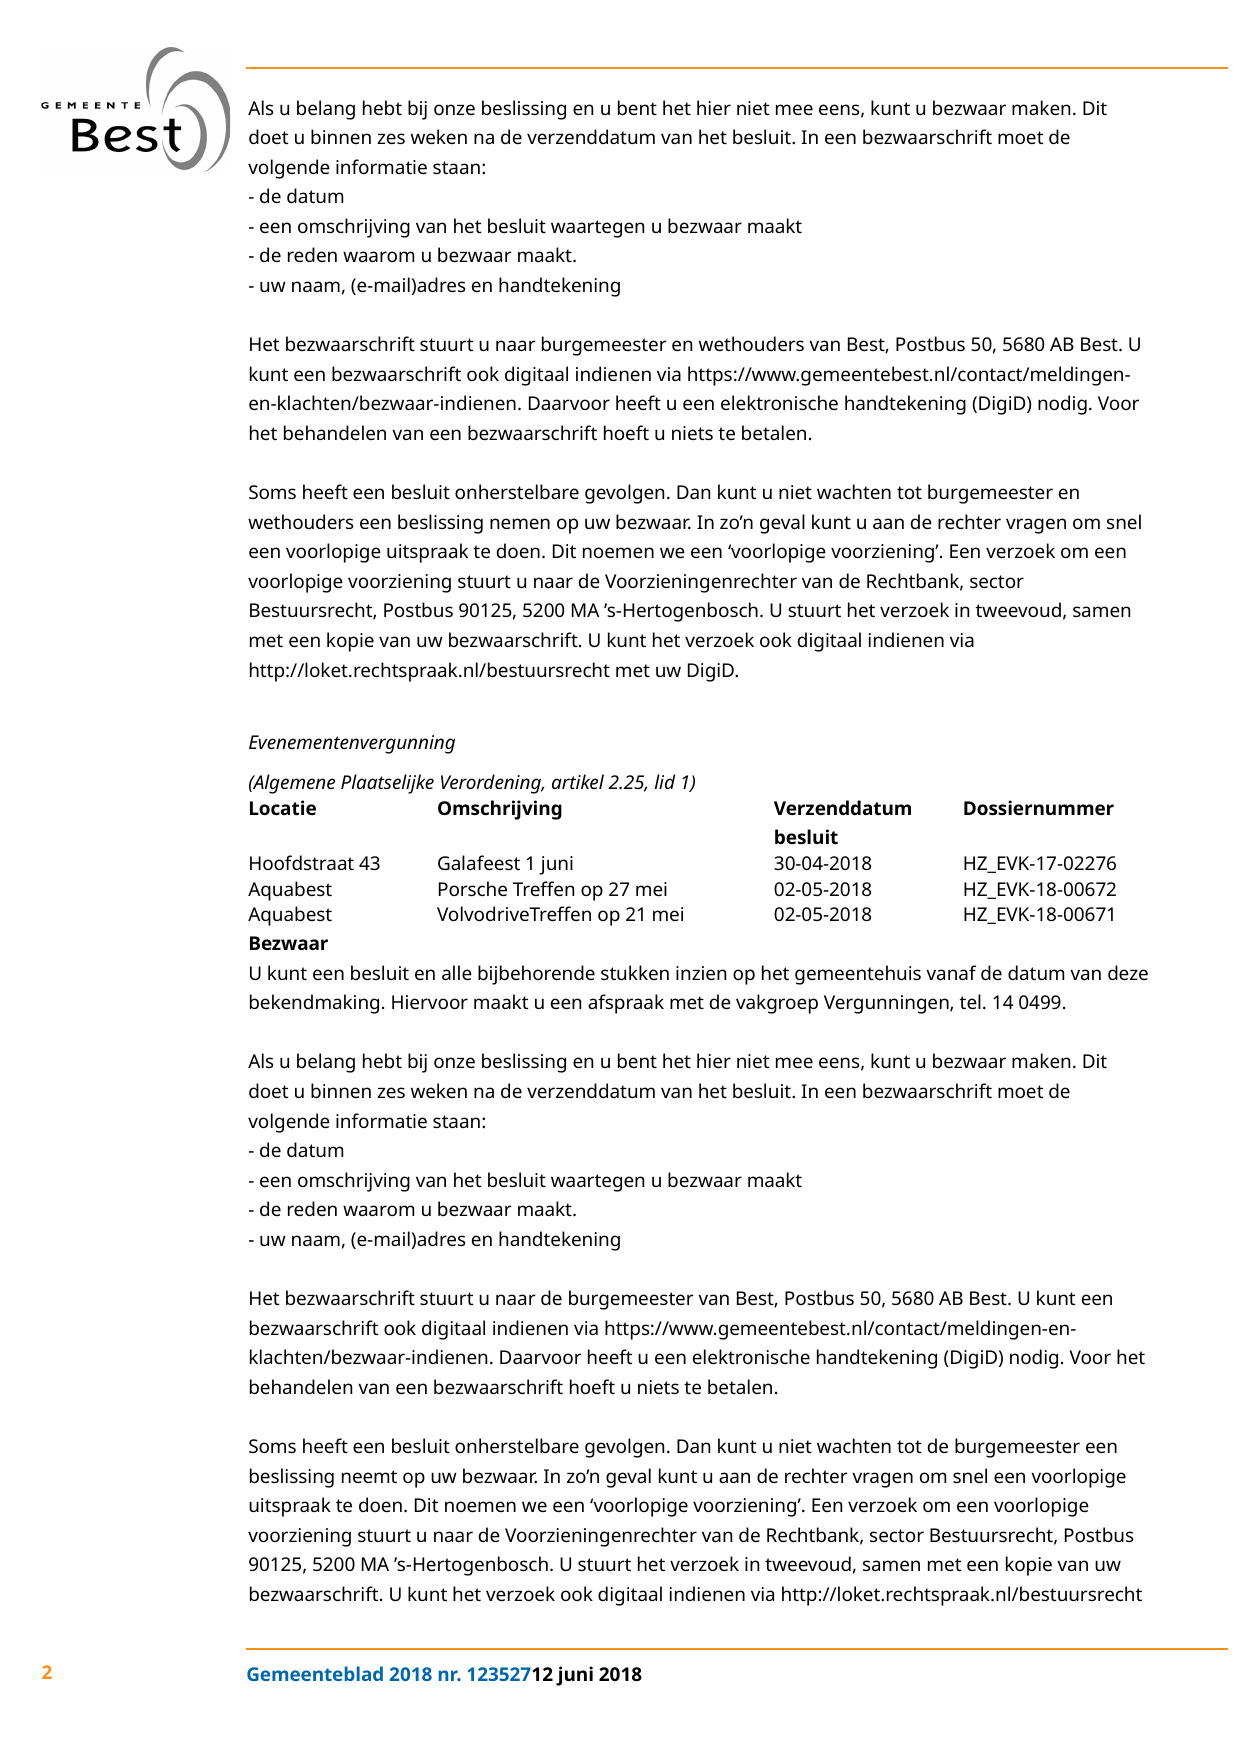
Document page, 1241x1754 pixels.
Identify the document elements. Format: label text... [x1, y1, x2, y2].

table_cell 02-05-2018 [774, 876, 963, 901]
text Als u belang hebt bij onze beslissing en u bent het hier niet mee eens, kunt u bezwaar maken. Dit doet u binnen zes weken na de verzenddatum van het besluit. In een bezwaarschrift moet de volgende informatie staan: [248, 95, 1152, 180]
table_header Dossiernummer [963, 795, 1152, 850]
table_header Omschrijving [437, 795, 774, 850]
text Soms heeft een besluit onherstelbare gevolgen. Dan kunt u niet wachten tot burgemeester en wethouders een beslissing nemen op uw bezwaar. In zo’n geval kunt u aan de rechter vragen om snel een voorlopige uitspraak te doen. Dit noemen we een ‘voorlopige voorziening’. Een verzoek om een voorlopige voorziening stuurt u naar de Voorzieningenrechter van de Rechtbank, sector Bestuursrecht, Postbus 90125, 5200 MA ’s-Hertogenbosch. U stuurt het verzoek in tweevoud, samen met een kopie van uw bezwaarschrift. U kunt het verzoek ook digitaal indienen via http://loket.rechtspraak.nl/bestuursrecht met uw DigiD. [248, 479, 1152, 683]
table_header Locatie [248, 795, 437, 850]
text Het bezwaarschrift stuurt u naar de burgemeester van Best, Postbus 50, 5680 AB Best. U kunt een bezwaarschrift ook digitaal indienen via https://www.gemeentebest.nl/contact/meldingen-en-klachten/bezwaar-indienen. Daarvoor heeft u een elektronische handtekening (DigiD) nodig. Voor het behandelen van een bezwaarschrift hoeft u niets te betalen. [248, 1285, 1152, 1400]
table_cell HZ_EVK-18-00672 [963, 876, 1152, 901]
text - de datum [248, 183, 1152, 209]
table_cell HZ_EVK-17-02276 [963, 850, 1152, 876]
text - de reden waarom u bezwaar maakt. [248, 1197, 1152, 1222]
table_cell Galafeest 1 juni [437, 850, 774, 876]
table_cell Hoofdstraat 43 [248, 850, 437, 876]
text Bezwaar [248, 930, 1152, 956]
table_cell HZ_EVK-18-00671 [963, 901, 1152, 927]
table_cell 02-05-2018 [774, 901, 963, 927]
text Het bezwaarschrift stuurt u naar burgemeester en wethouders van Best, Postbus 50, 5680 AB Best. U kunt een bezwaarschrift ook digitaal indienen via https://www.gemeentebest.nl/contact/meldingen-en-klachten/bezwaar-indienen. Daarvoor heeft u een elektronische handtekening (DigiD) nodig. Voor het behandelen van een bezwaarschrift hoeft u niets te betalen. [248, 331, 1152, 446]
text Als u belang hebt bij onze beslissing en u bent het hier niet mee eens, kunt u bezwaar maken. Dit doet u binnen zes weken na de verzenddatum van het besluit. In een bezwaarschrift moet de volgende informatie staan: [248, 1049, 1152, 1134]
text Soms heeft een besluit onherstelbare gevolgen. Dan kunt u niet wachten tot de burgemeester een beslissing neemt op uw bezwaar. In zo’n geval kunt u aan de rechter vragen om snel een voorlopige uitspraak te doen. Dit noemen we een ‘voorlopige voorziening’. Een verzoek om een voorlopige voorziening stuurt u naar de Voorzieningenrechter van de Rechtbank, sector Bestuursrecht, Postbus 90125, 5200 MA ’s-Hertogenbosch. U stuurt het verzoek in tweevoud, samen met een kopie van uw bezwaarschrift. U kunt het verzoek ook digitaal indienen via http://loket.rechtspraak.nl/bestuursrecht [248, 1433, 1152, 1607]
text - de reden waarom u bezwaar maakt. [248, 243, 1152, 268]
table_cell VolvodriveTreffen op 21 mei [437, 901, 774, 927]
text U kunt een besluit en alle bijbehorende stukken inzien op het gemeentehuis vanaf de datum van deze bekendmaking. Hiervoor maakt u een afspraak met de vakgroep Vergunningen, tel. 14 0499. [248, 960, 1152, 1015]
table_cell Porsche Treffen op 27 mei [437, 876, 774, 901]
picture [41, 47, 231, 172]
table_cell Aquabest [248, 901, 437, 927]
text - een omschrijving van het besluit waartegen u bezwaar maakt [248, 213, 1152, 239]
text Evenementenvergunning [248, 729, 1152, 755]
table_header Verzenddatum besluit [774, 795, 963, 850]
table_cell Aquabest [248, 876, 437, 901]
text - uw naam, (e-mail)adres en handtekening [248, 1226, 1152, 1252]
text - uw naam, (e-mail)adres en handtekening [248, 272, 1152, 298]
text - een omschrijving van het besluit waartegen u bezwaar maakt [248, 1167, 1152, 1193]
text (Algemene Plaatselijke Verordening, artikel 2.25, lid 1) [248, 769, 1152, 794]
table_cell 30-04-2018 [774, 850, 963, 876]
text - de datum [248, 1137, 1152, 1163]
